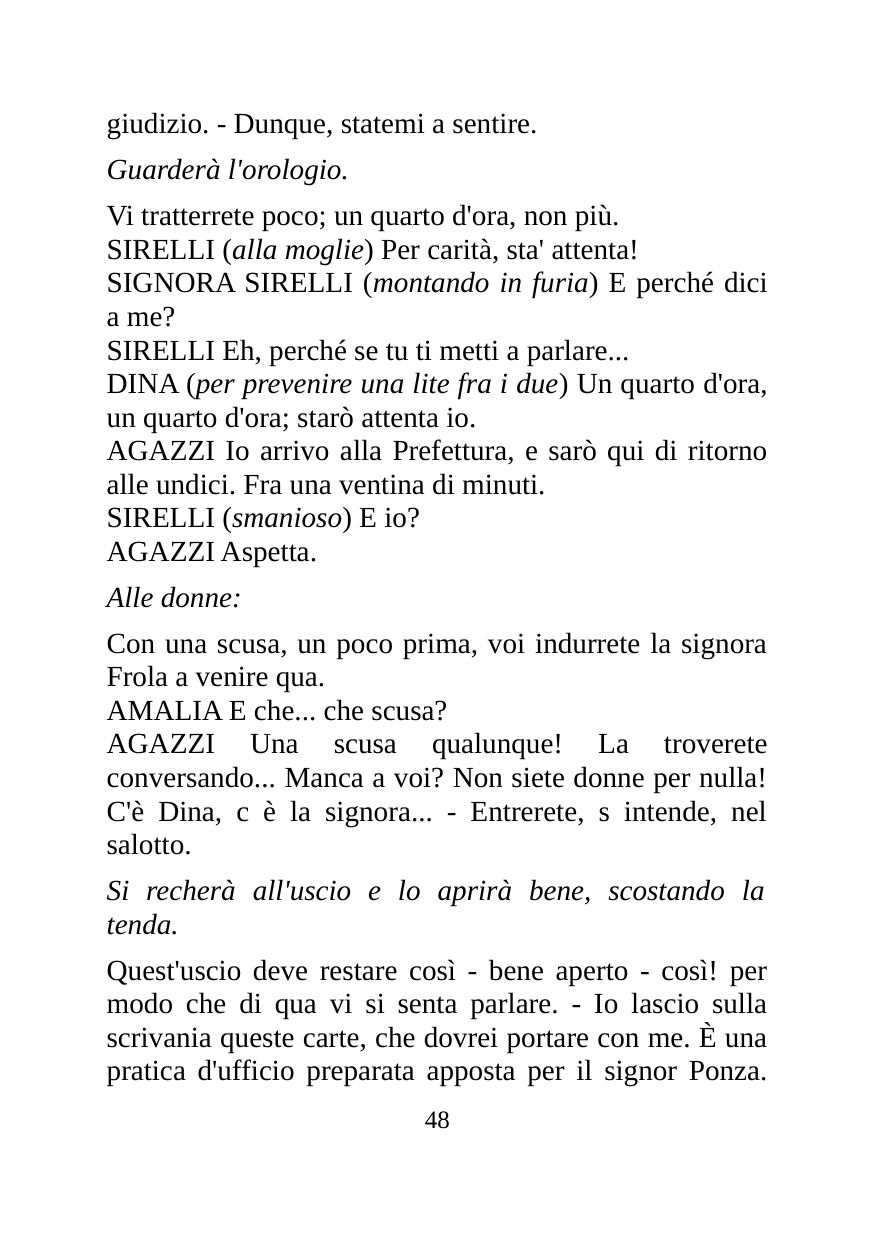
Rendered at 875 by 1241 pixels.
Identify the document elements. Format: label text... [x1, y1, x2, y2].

text SIRELLI (smanioso) E io? [106, 500, 768, 534]
text SIRELLI Eh, perché se tu ti metti a parlare... [106, 333, 768, 366]
text Si recherà all'uscio e lo aprirà bene, scostando la tenda. [106, 873, 768, 940]
text Guarderà l'orologio. [106, 152, 768, 186]
text giudizio. - Dunque, statemi a sentire. [106, 106, 768, 140]
text DINA (per prevenire una lite fra i due) Un quarto d'ora, un quarto d'ora; starò attenta io. [106, 366, 768, 433]
text Alle donne: [106, 580, 768, 613]
text AMALIA E che... che scusa? [106, 693, 768, 727]
text AGAZZI Una scusa qualunque! La troverete conversando... Manca a voi? Non siete donne per nulla! C'è Dina, c è la signora... - Entrerete, s intende, nel salotto. [106, 727, 768, 861]
text AGAZZI Aspetta. [106, 534, 768, 567]
text Con una scusa, un poco prima, voi indurrete la signora Frola a venire qua. [106, 626, 768, 693]
text AGAZZI Io arrivo alla Prefettura, e sarò qui di ritorno alle undici. Fra una ventina di minuti. [106, 433, 768, 500]
text SIGNORA SIRELLI (montando in furia) E perché dici a me? [106, 266, 768, 333]
text SIRELLI (alla moglie) Per carità, sta' attenta! [106, 232, 768, 266]
text Quest'uscio deve restare così - bene aperto - così! per modo che di qua vi si senta parlare. - Io lascio sulla scrivania queste carte, che dovrei portare con me. È una pratica d'ufficio preparata apposta per il signor Ponza. [106, 953, 768, 1087]
text Vi tratterrete poco; un quarto d'ora, non più. [106, 198, 768, 232]
